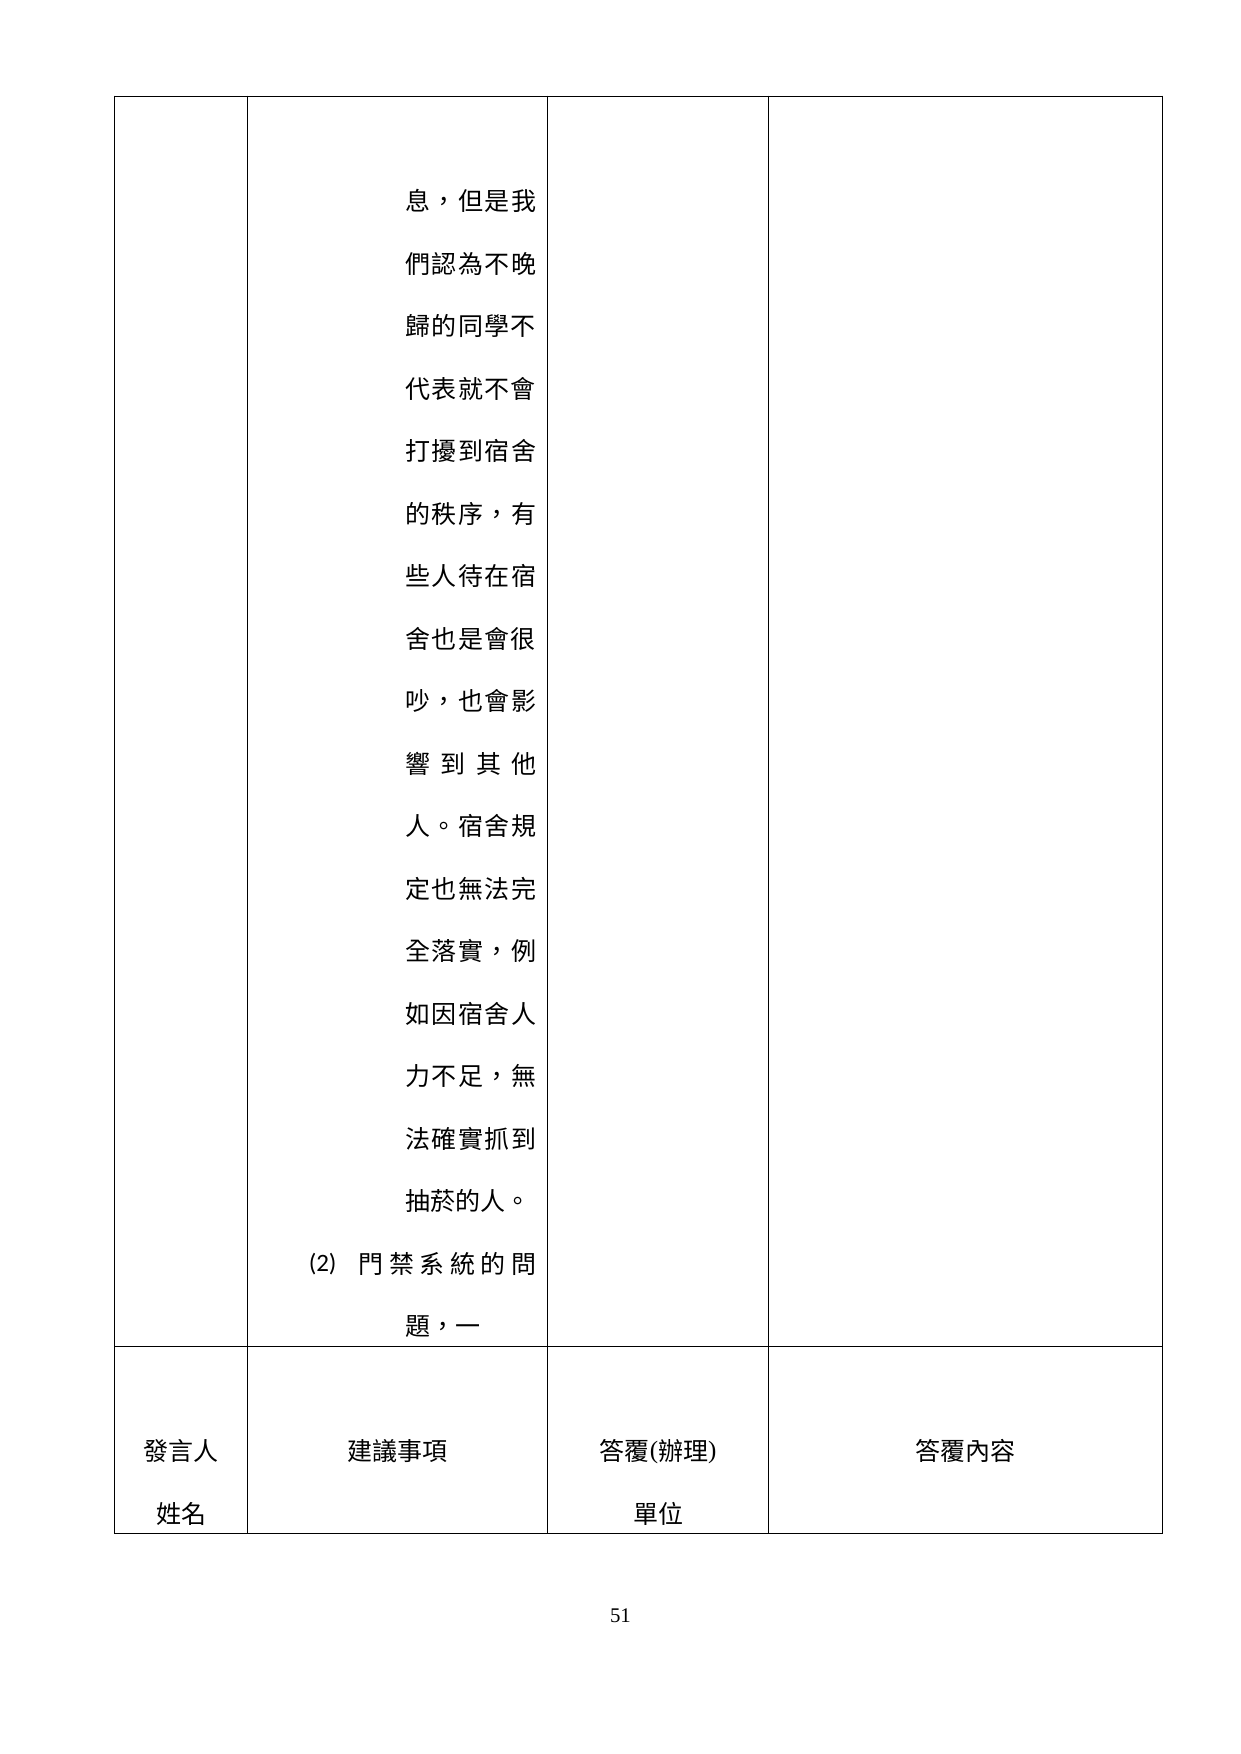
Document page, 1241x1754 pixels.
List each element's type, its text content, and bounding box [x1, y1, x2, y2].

table_cell [769, 97, 1162, 1346]
table_cell [548, 97, 768, 1346]
table_cell 答覆內容 [769, 1347, 1162, 1533]
table_cell 建議事項 [248, 1347, 547, 1533]
table_cell 答覆(辦理) 單位 [548, 1347, 768, 1533]
table_cell [115, 97, 247, 1346]
table_cell 息，但是我們認為不晚歸的同學不代表就不會打擾到宿舍的秩序，有些人待在宿舍也是會很吵，也會影響到其他人。宿舍規定也無法完全落實，例如因宿舍人力不足，無法確實抓到抽菸的人。 門禁系統的問題，一 [248, 97, 547, 1346]
table_cell 發言人 姓名 [115, 1347, 247, 1533]
